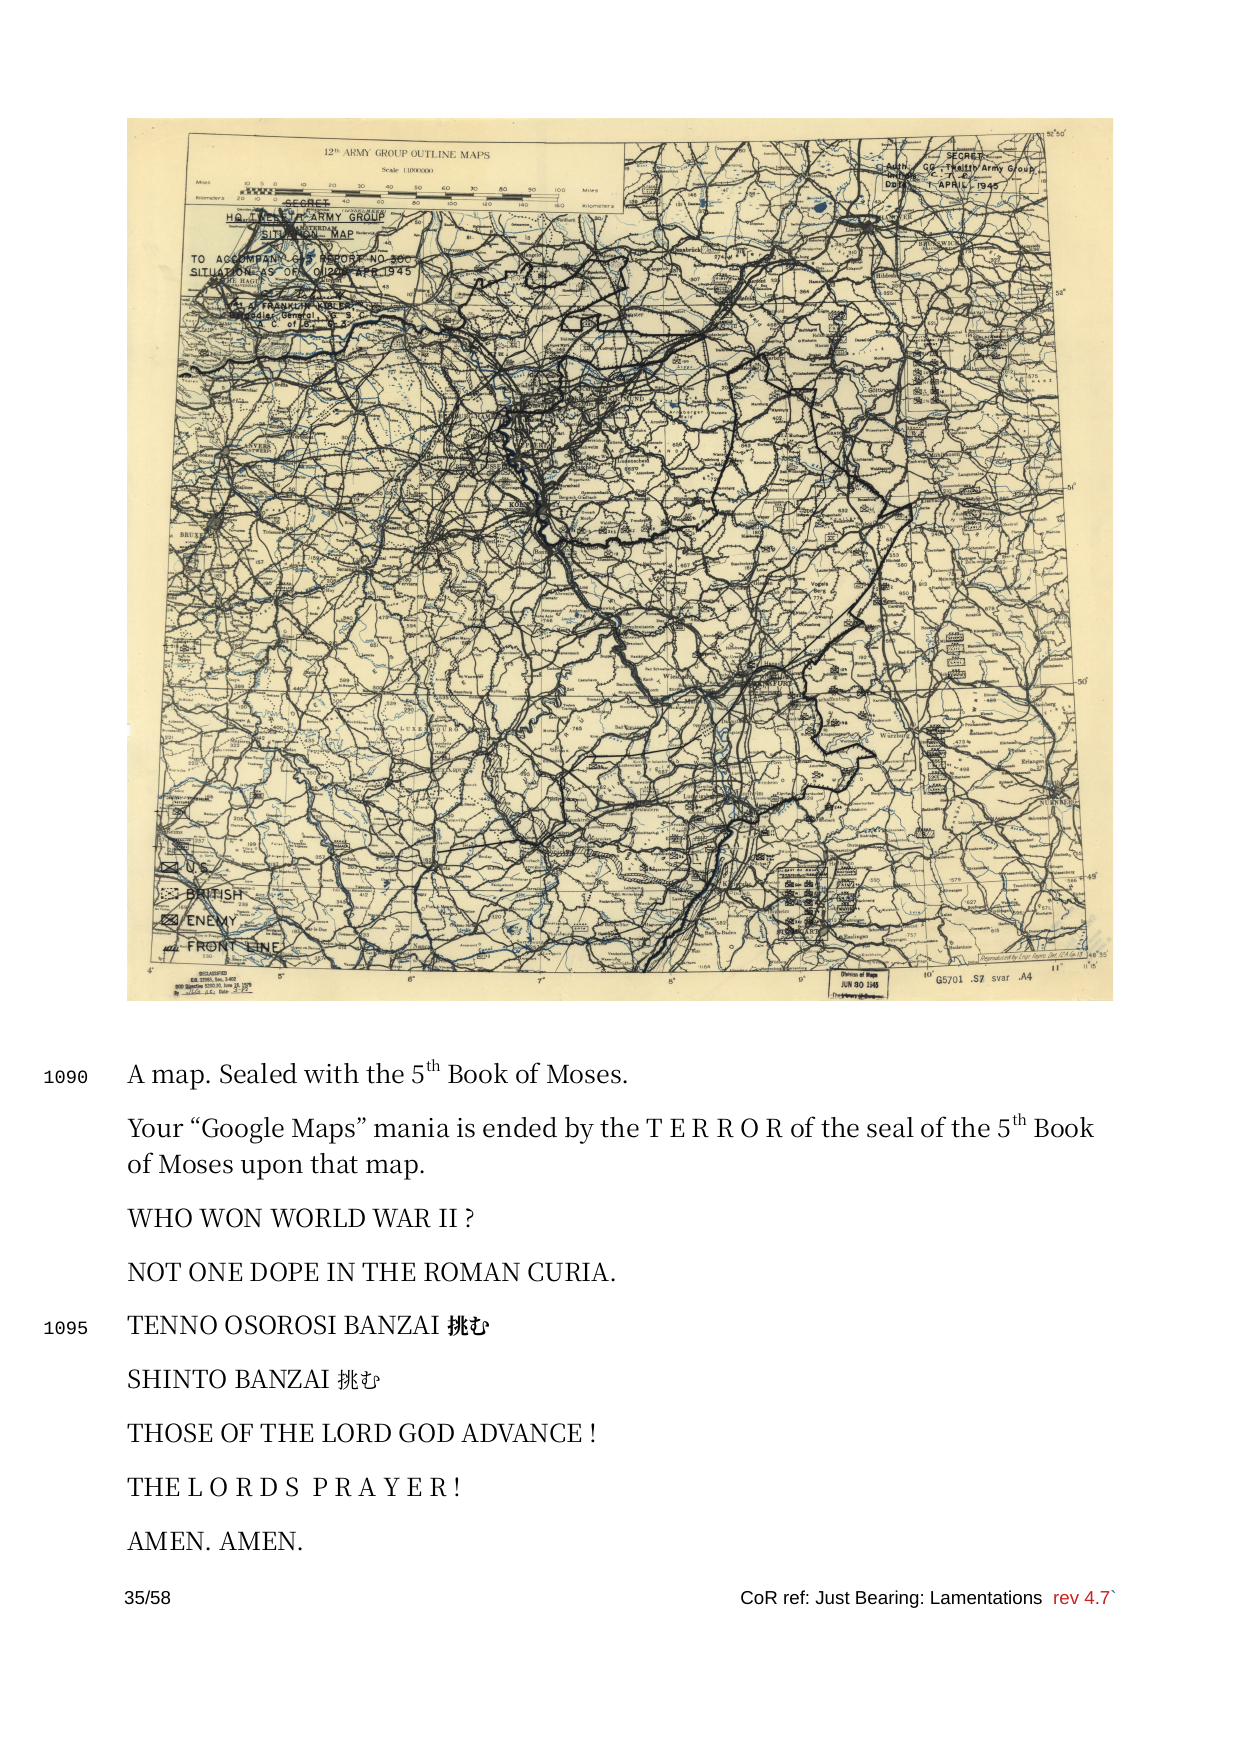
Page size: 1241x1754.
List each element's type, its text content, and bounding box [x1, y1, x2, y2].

text Your “Google Maps” mania is ended by the T E R R O R of the seal of the 5th Book of Moses upon that map. [118, 1099, 1122, 1180]
text THOSE OF THE LORD GOD ADVANCE ! [118, 1405, 1122, 1450]
text THE L O R D S P R A Y E R ! [118, 1459, 1122, 1503]
text SHINTO BANZAI 挑む [118, 1351, 1122, 1396]
picture [127, 118, 1114, 1001]
text NOT ONE DOPE IN THE ROMAN CURIA. [118, 1243, 1122, 1288]
text A map. Sealed with the 5th Book of Moses. [118, 1046, 1122, 1091]
text WHO WON WORLD WAR II ? [118, 1189, 1122, 1234]
text AMEN. AMEN. [118, 1512, 1122, 1566]
text TENNO OSOROSI BANZAI 挑む [118, 1297, 1122, 1342]
